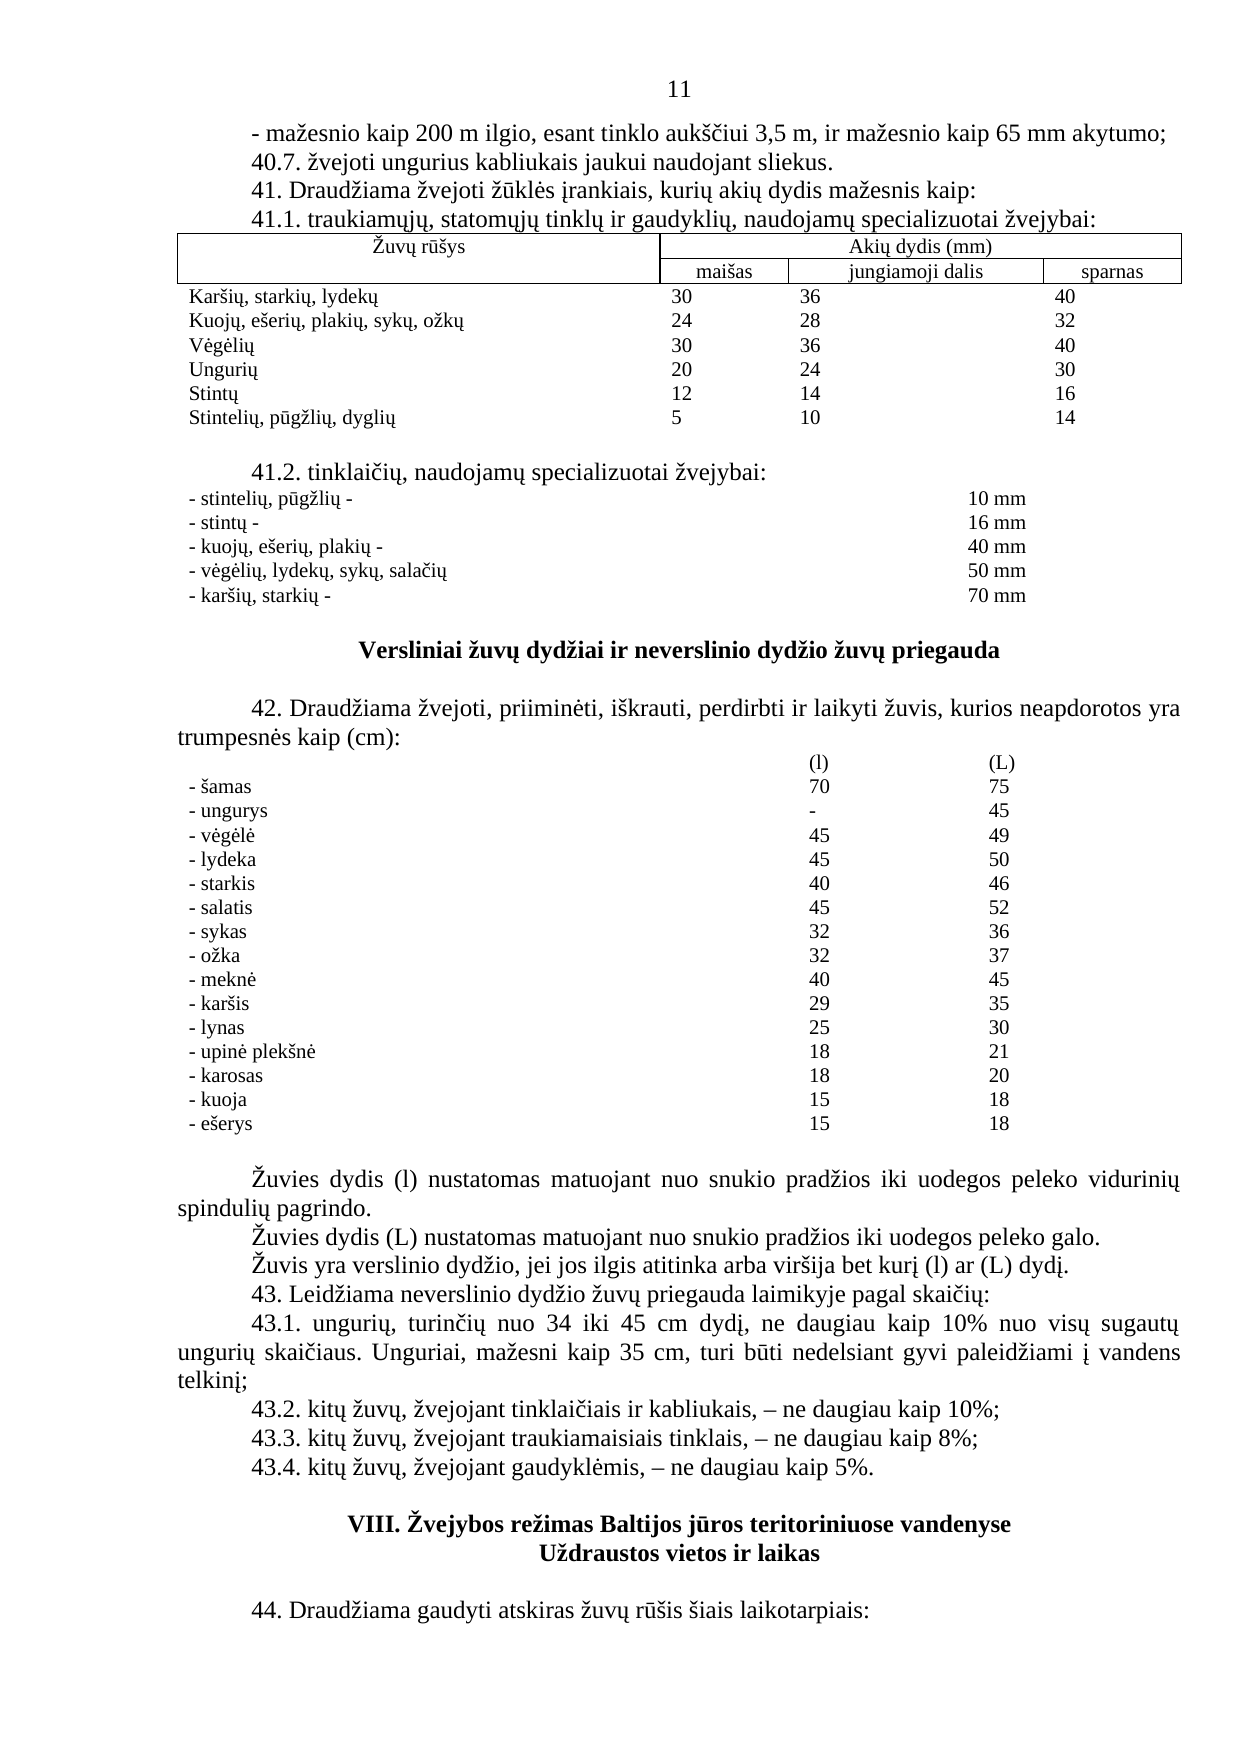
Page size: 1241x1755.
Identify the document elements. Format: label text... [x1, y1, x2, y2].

table_cell - sykas [177, 919, 798, 943]
table_cell 50 mm [956, 559, 1181, 582]
text 43.4. kitų žuvų, žvejojant gaudyklėmis, – ne daugiau kaip 5%. [177, 1452, 1181, 1480]
text 44. Draudžiama gaudyti atskiras žuvų rūšis šiais laikotarpiais: [177, 1595, 1181, 1624]
text 43.2. kitų žuvų, žvejojant tinklaičiais ir kabliukais, – ne daugiau kaip 10%; [177, 1394, 1181, 1423]
text 41.2. tinklaičių, naudojamų specializuotai žvejybai: [177, 457, 1181, 486]
table_cell 36 [788, 284, 1043, 308]
table_cell - šamas [177, 774, 798, 798]
table_cell 35 [977, 991, 1181, 1015]
table_cell 18 [977, 1087, 1181, 1111]
table_cell - kuojų, ešerių, plakių - [177, 534, 956, 558]
table_cell - salatis [177, 895, 798, 919]
table_cell - vėgėlė [177, 823, 798, 847]
table_cell - lydeka [177, 847, 798, 871]
table_cell 24 [660, 309, 788, 332]
text Žuvis yra verslinio dydžio, jei jos ilgis atitinka arba viršija bet kurį (l) ar (L) dydį. [177, 1250, 1181, 1279]
table_header 10 mm [956, 486, 1181, 510]
table_cell 10 [788, 405, 1043, 429]
table_cell 15 [798, 1087, 977, 1111]
table_cell - kuoja [177, 1087, 798, 1111]
table_cell Stintų [177, 381, 660, 405]
table_cell - ešerys [177, 1111, 798, 1135]
table_cell 37 [977, 943, 1181, 967]
table_cell 15 [798, 1111, 977, 1135]
table_cell 20 [660, 357, 788, 381]
table_cell 18 [798, 1039, 977, 1063]
table_cell - ungurys [177, 799, 798, 822]
table_cell 45 [977, 967, 1181, 991]
table_cell 30 [977, 1015, 1181, 1039]
text 43.3. kitų žuvų, žvejojant traukiamaisiais tinklais, – ne daugiau kaip 8%; [177, 1423, 1181, 1452]
table_cell Ungurių [177, 357, 660, 381]
table_cell 40 [1043, 284, 1181, 308]
table_cell 70 mm [956, 583, 1181, 607]
table_cell 46 [977, 871, 1181, 895]
table_cell 75 [977, 774, 1181, 798]
table_cell 32 [798, 919, 977, 943]
table_cell 30 [1043, 357, 1181, 381]
table_cell 25 [798, 1015, 977, 1039]
table_cell 45 [798, 823, 977, 847]
table_cell 36 [977, 919, 1181, 943]
table_cell - meknė [177, 967, 798, 991]
table_cell 14 [1043, 405, 1181, 429]
table_cell - lynas [177, 1015, 798, 1039]
text 43.1. ungurių, turinčių nuo 34 iki 45 cm dydį, ne daugiau kaip 10% nuo visų sugautų ungurių skaičiaus. Unguriai, mažesni kaip 35 cm, turi būti nedelsiant gyvi paleidžiami į vandens telkinį; [177, 1308, 1181, 1394]
table_cell - starkis [177, 871, 798, 895]
table_cell 70 [798, 774, 977, 798]
table_cell 40 mm [956, 534, 1181, 558]
table_cell 14 [788, 381, 1043, 405]
table_header (L) [977, 750, 1181, 774]
table_cell Kuojų, ešerių, plakių, sykų, ožkų [177, 309, 660, 332]
table_cell 18 [798, 1063, 977, 1087]
table_cell jungiamoji dalis [789, 259, 1043, 283]
table_cell 16 mm [956, 510, 1181, 534]
table_cell 36 [788, 333, 1043, 357]
table_cell 49 [977, 823, 1181, 847]
table_cell Karšių, starkių, lydekų [177, 284, 660, 308]
table_cell - upinė plekšnė [177, 1039, 798, 1063]
text 41.1. traukiamųjų, statomųjų tinklų ir gaudyklių, naudojamų specializuotai žvejybai: [177, 204, 1181, 233]
table_cell Stintelių, pūgžlių, dyglių [177, 405, 660, 429]
table_cell 30 [660, 284, 788, 308]
text Žuvies dydis (L) nustatomas matuojant nuo snukio pradžios iki uodegos peleko galo. [177, 1222, 1181, 1250]
table_cell 21 [977, 1039, 1181, 1063]
table_cell maišas [661, 259, 788, 283]
table_cell 45 [798, 847, 977, 871]
table_cell 30 [660, 333, 788, 357]
table_cell sparnas [1044, 259, 1181, 283]
table_cell Vėgėlių [177, 333, 660, 357]
text 43. Leidžiama neverslinio dydžio žuvų priegauda laimikyje pagal skaičių: [177, 1279, 1181, 1308]
table_cell - stintų - [177, 510, 956, 534]
text Versliniai žuvų dydžiai ir neverslinio dydžio žuvų priegauda [177, 635, 1181, 664]
table_cell 32 [1043, 309, 1181, 332]
table_cell 32 [798, 943, 977, 967]
table_cell 40 [798, 871, 977, 895]
table_cell 20 [977, 1063, 1181, 1087]
table_cell - karosas [177, 1063, 798, 1087]
table_cell 24 [788, 357, 1043, 381]
table_header - stintelių, pūgžlių - [177, 486, 956, 510]
table_cell 40 [798, 967, 977, 991]
text 41. Draudžiama žvejoti žūklės įrankiais, kurių akių dydis mažesnis kaip: [177, 176, 1181, 204]
table_header Akių dydis (mm) [661, 234, 1181, 258]
text - mažesnio kaip 200 m ilgio, esant tinklo aukščiui 3,5 m, ir mažesnio kaip 65 mm akytumo; [177, 118, 1181, 147]
text 40.7. žvejoti ungurius kabliukais jaukui naudojant sliekus. [177, 147, 1181, 176]
table_cell 52 [977, 895, 1181, 919]
table_cell 5 [660, 405, 788, 429]
table_cell - karšis [177, 991, 798, 1015]
text VIII. Žvejybos režimas Baltijos jūros teritoriniuose vandenyse [177, 1509, 1181, 1538]
table_cell - karšių, starkių - [177, 583, 956, 607]
table_cell 50 [977, 847, 1181, 871]
table_header (l) [798, 750, 977, 774]
table_cell 16 [1043, 381, 1181, 405]
text 42. Draudžiama žvejoti, priiminėti, iškrauti, perdirbti ir laikyti žuvis, kurios neapdorotos yra trumpesnės kaip (cm): [177, 693, 1181, 750]
table_cell 45 [977, 799, 1181, 822]
text Žuvies dydis (l) nustatomas matuojant nuo snukio pradžios iki uodegos peleko vidurinių spindulių pagrindo. [177, 1164, 1181, 1222]
table_cell - ožka [177, 943, 798, 967]
text Uždraustos vietos ir laikas [177, 1538, 1181, 1567]
table_cell - [798, 799, 977, 822]
table_cell 28 [788, 309, 1043, 332]
table_header [177, 750, 798, 774]
table_cell 40 [1043, 333, 1181, 357]
table_cell 29 [798, 991, 977, 1015]
table_cell 12 [660, 381, 788, 405]
table_cell 45 [798, 895, 977, 919]
table_cell 18 [977, 1111, 1181, 1135]
table_header Žuvų rūšys [178, 234, 659, 283]
table_cell - vėgėlių, lydekų, sykų, salačių [177, 559, 956, 582]
